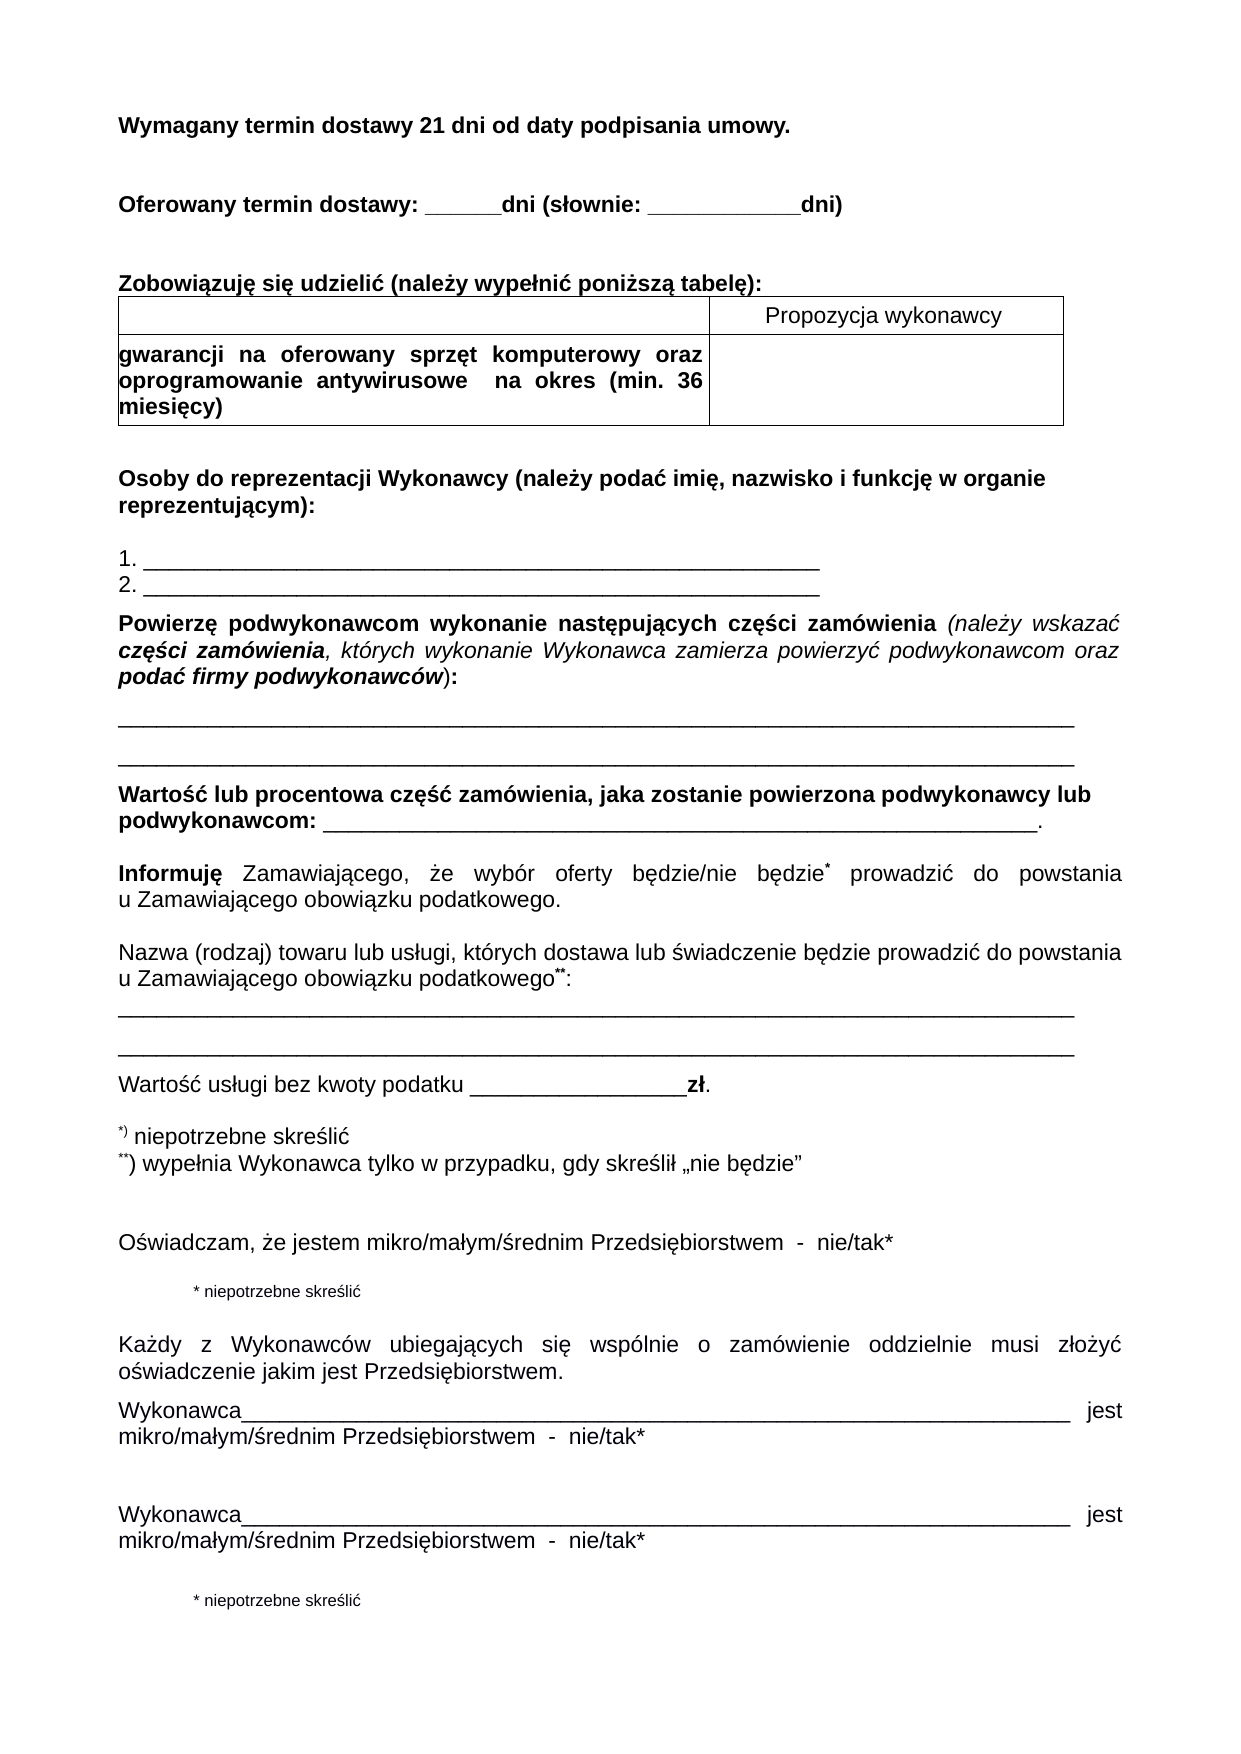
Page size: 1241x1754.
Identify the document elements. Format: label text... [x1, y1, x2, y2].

text Oświadczam, że jestem mikro/małym/średnim Przedsiębiorstwem - nie/tak* [118, 1229, 1122, 1255]
text **) wypełnia Wykonawca tylko w przypadku, gdy skreślił „nie będzie” [118, 1150, 1122, 1176]
text ___________________________________________________________________________ [118, 1031, 1122, 1057]
text Wykonawca_________________________________________________________________ jest mikro/małym/średnim Przedsiębiorstwem - nie/tak* [118, 1501, 1122, 1553]
text *) niepotrzebne skreślić [118, 1123, 1122, 1150]
text Wykonawca_________________________________________________________________ jest mikro/małym/średnim Przedsiębiorstwem - nie/tak* [118, 1397, 1122, 1449]
text Wartość usługi bez kwoty podatku _________________zł. [118, 1071, 1122, 1097]
table_header [119, 297, 709, 334]
text ___________________________________________________________________________ [118, 992, 1122, 1018]
text Nazwa (rodzaj) towaru lub usługi, których dostawa lub świadczenie będzie prowadzić do powstania u Zamawiającego obowiązku podatkowego**: [118, 939, 1122, 992]
text 1. _____________________________________________________ [118, 544, 1122, 571]
text Wartość lub procentowa część zamówienia, jaka zostanie powierzona podwykonawcy lub podwykonawcom: ________________________________________________________. [118, 781, 1122, 833]
text * niepotrzebne skreślić [193, 1591, 1122, 1610]
table_cell [710, 335, 1063, 425]
text * niepotrzebne skreślić [193, 1281, 1122, 1301]
text Informuję Zamawiającego, że wybór oferty będzie/nie będzie* prowadzić do powstania u Zamawiającego obowiązku podatkowego. [118, 860, 1122, 913]
text ___________________________________________________________________________ [118, 702, 1122, 728]
table_cell gwarancji na oferowany sprzęt komputerowy oraz oprogramowanie antywirusowe na okres (min. 36 miesięcy) [119, 335, 709, 425]
text Wymagany termin dostawy 21 dni od daty podpisania umowy. [118, 112, 1122, 138]
text 2. _____________________________________________________ [118, 571, 1122, 597]
text ___________________________________________________________________________ [118, 741, 1122, 768]
text Oferowany termin dostawy: ______dni (słownie: ____________dni) [118, 191, 1122, 217]
text Powierzę podwykonawcom wykonanie następujących części zamówienia (należy wskazać części zamówienia, których wykonanie Wykonawca zamierza powierzyć podwykonawcom oraz podać firmy podwykonawców): [118, 610, 1122, 689]
table_header Propozycja wykonawcy [710, 297, 1063, 334]
text Osoby do reprezentacji Wykonawcy (należy podać imię, nazwisko i funkcję w organie reprezentującym): [118, 465, 1122, 518]
text Zobowiązuję się udzielić (należy wypełnić poniższą tabelę): [118, 270, 1122, 296]
text Każdy z Wykonawców ubiegających się wspólnie o zamówienie oddzielnie musi złożyć oświadczenie jakim jest Przedsiębiorstwem. [118, 1331, 1122, 1384]
